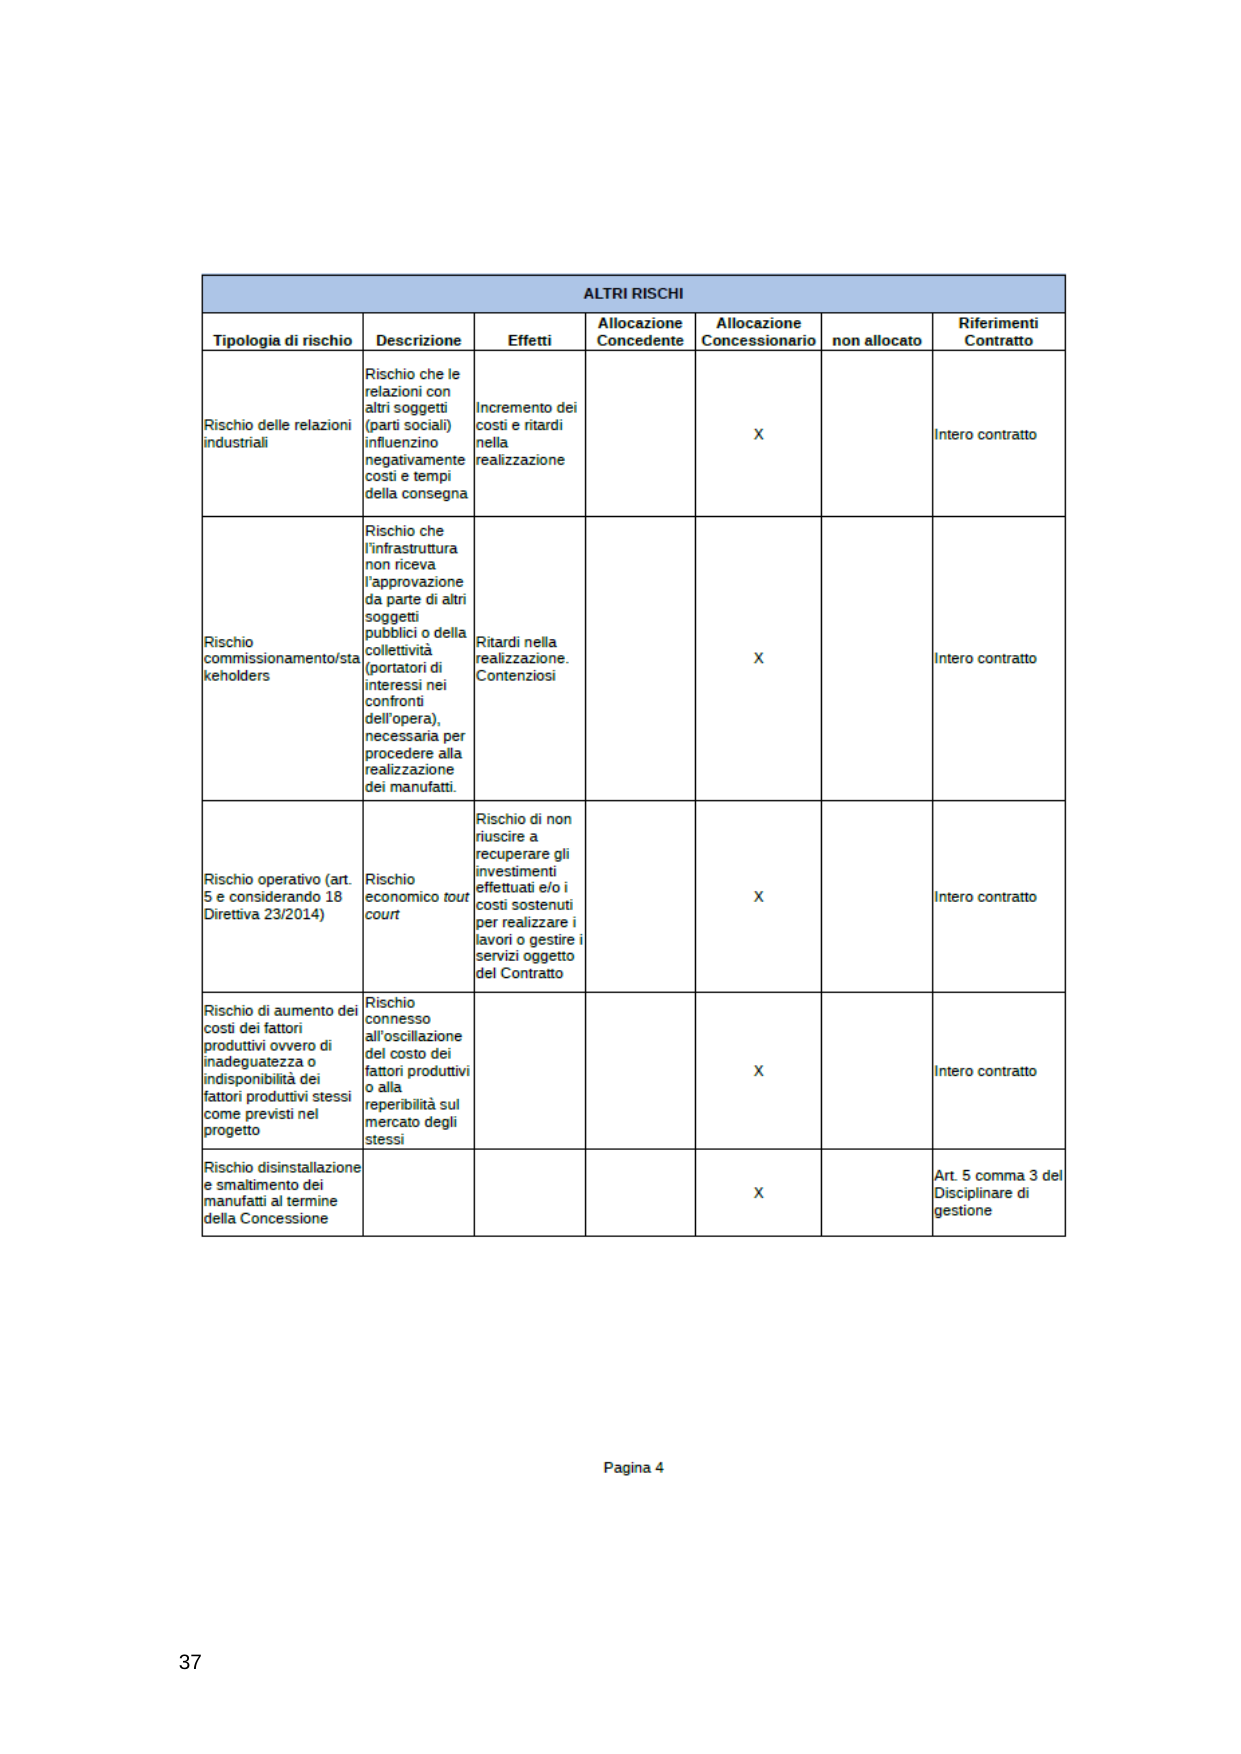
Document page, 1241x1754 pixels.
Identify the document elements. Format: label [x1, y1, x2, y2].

picture [179, 252, 1093, 1489]
